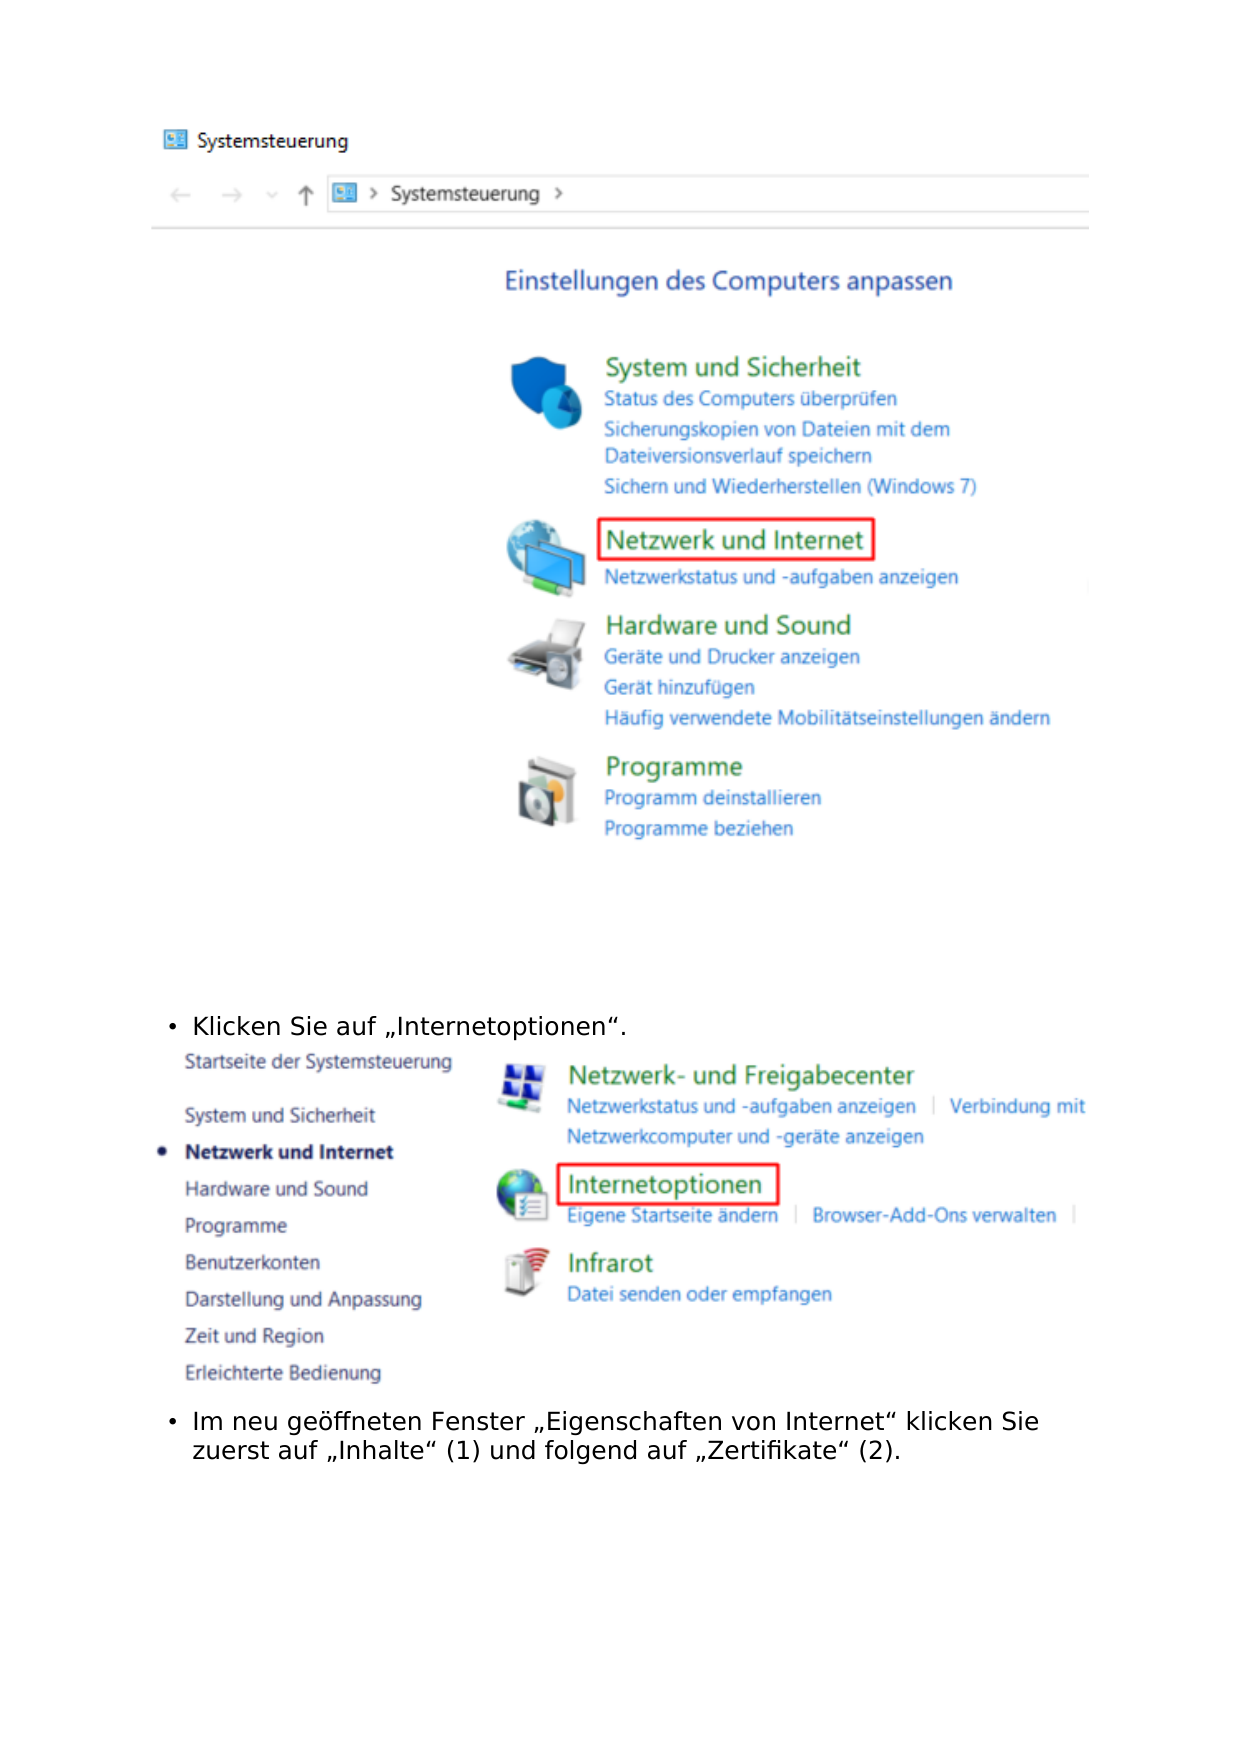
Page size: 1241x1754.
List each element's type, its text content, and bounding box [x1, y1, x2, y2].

list Im neu geöffneten Fenster „Eigenschaften von Internet“ klicken Sie zuerst auf „Inhalte“ (1) und folgend auf „Zertifikate“ (2). [177, 1231, 1122, 1465]
picture [151, 1041, 1089, 1407]
list Klicken Sie auf „Internetoptionen“. [177, 1012, 1122, 1041]
picture [151, 118, 1089, 941]
